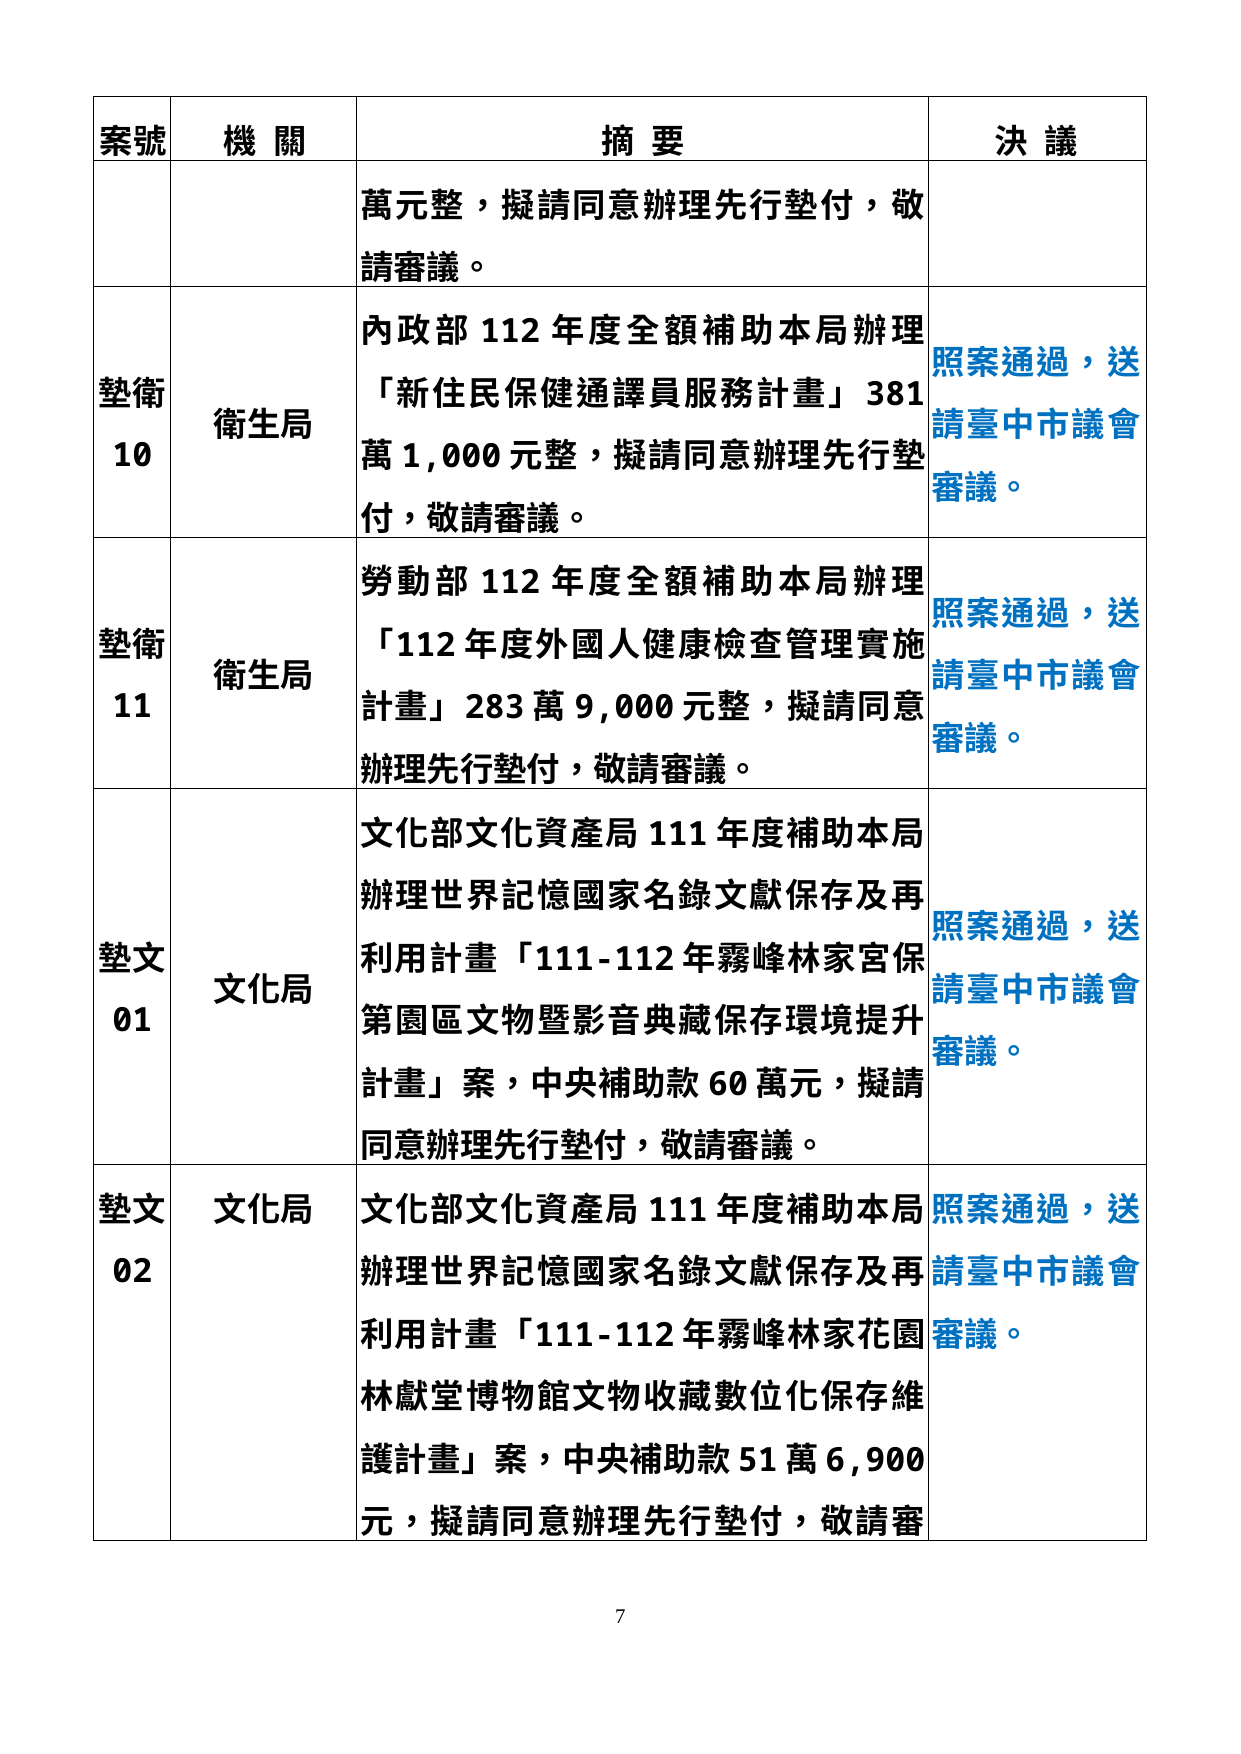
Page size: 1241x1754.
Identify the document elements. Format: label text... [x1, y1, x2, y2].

table_cell 衛生局 [171, 538, 356, 788]
table_cell 內政部112年度全額補助本局辦理「新住民保健通譯員服務計畫」381萬1,000元整，擬請同意辦理先行墊付，敬請審議。 [357, 287, 928, 537]
table_cell 墊衛10 [94, 287, 170, 537]
table_cell 衛生局 [171, 287, 356, 537]
table_cell 照案通過，送請臺中市議會審議。 [929, 789, 1146, 1164]
table_cell 文化部文化資產局111年度補助本局辦理世界記憶國家名錄文獻保存及再利用計畫「111-112年霧峰林家花園林獻堂博物館文物收藏數位化保存維護計畫」案，中央補助款51萬6,900元，擬請同意辦理先行墊付，敬請審 [357, 1165, 928, 1540]
table_cell 文化局 [171, 1165, 356, 1540]
table_cell 文化部文化資產局111年度補助本局辦理世界記憶國家名錄文獻保存及再利用計畫「111-112年霧峰林家宮保第園區文物暨影音典藏保存環境提升計畫」案，中央補助款60萬元，擬請同意辦理先行墊付，敬請審議。 [357, 789, 928, 1164]
table_header 案號 [94, 97, 170, 160]
table_cell 照案通過，送請臺中市議會審議。 [929, 287, 1146, 537]
table_header 摘 要 [357, 97, 928, 160]
table_cell 萬元整，擬請同意辦理先行墊付，敬請審議。 [357, 161, 928, 286]
table_cell 墊衛11 [94, 538, 170, 788]
table_cell 文化局 [171, 789, 356, 1164]
table_cell 墊文01 [94, 789, 170, 1164]
table_cell 墊文02 [94, 1165, 170, 1540]
table_cell [171, 161, 356, 286]
table_cell [929, 161, 1146, 286]
table_cell [94, 161, 170, 286]
table_cell 勞動部112年度全額補助本局辦理「112年度外國人健康檢查管理實施計畫」283萬9,000元整，擬請同意辦理先行墊付，敬請審議。 [357, 538, 928, 788]
table_cell 照案通過，送請臺中市議會審議。 [929, 538, 1146, 788]
table_cell 照案通過，送請臺中市議會審議。 [929, 1165, 1146, 1540]
table_header 決 議 [929, 97, 1146, 160]
table_header 機 關 [171, 97, 356, 160]
